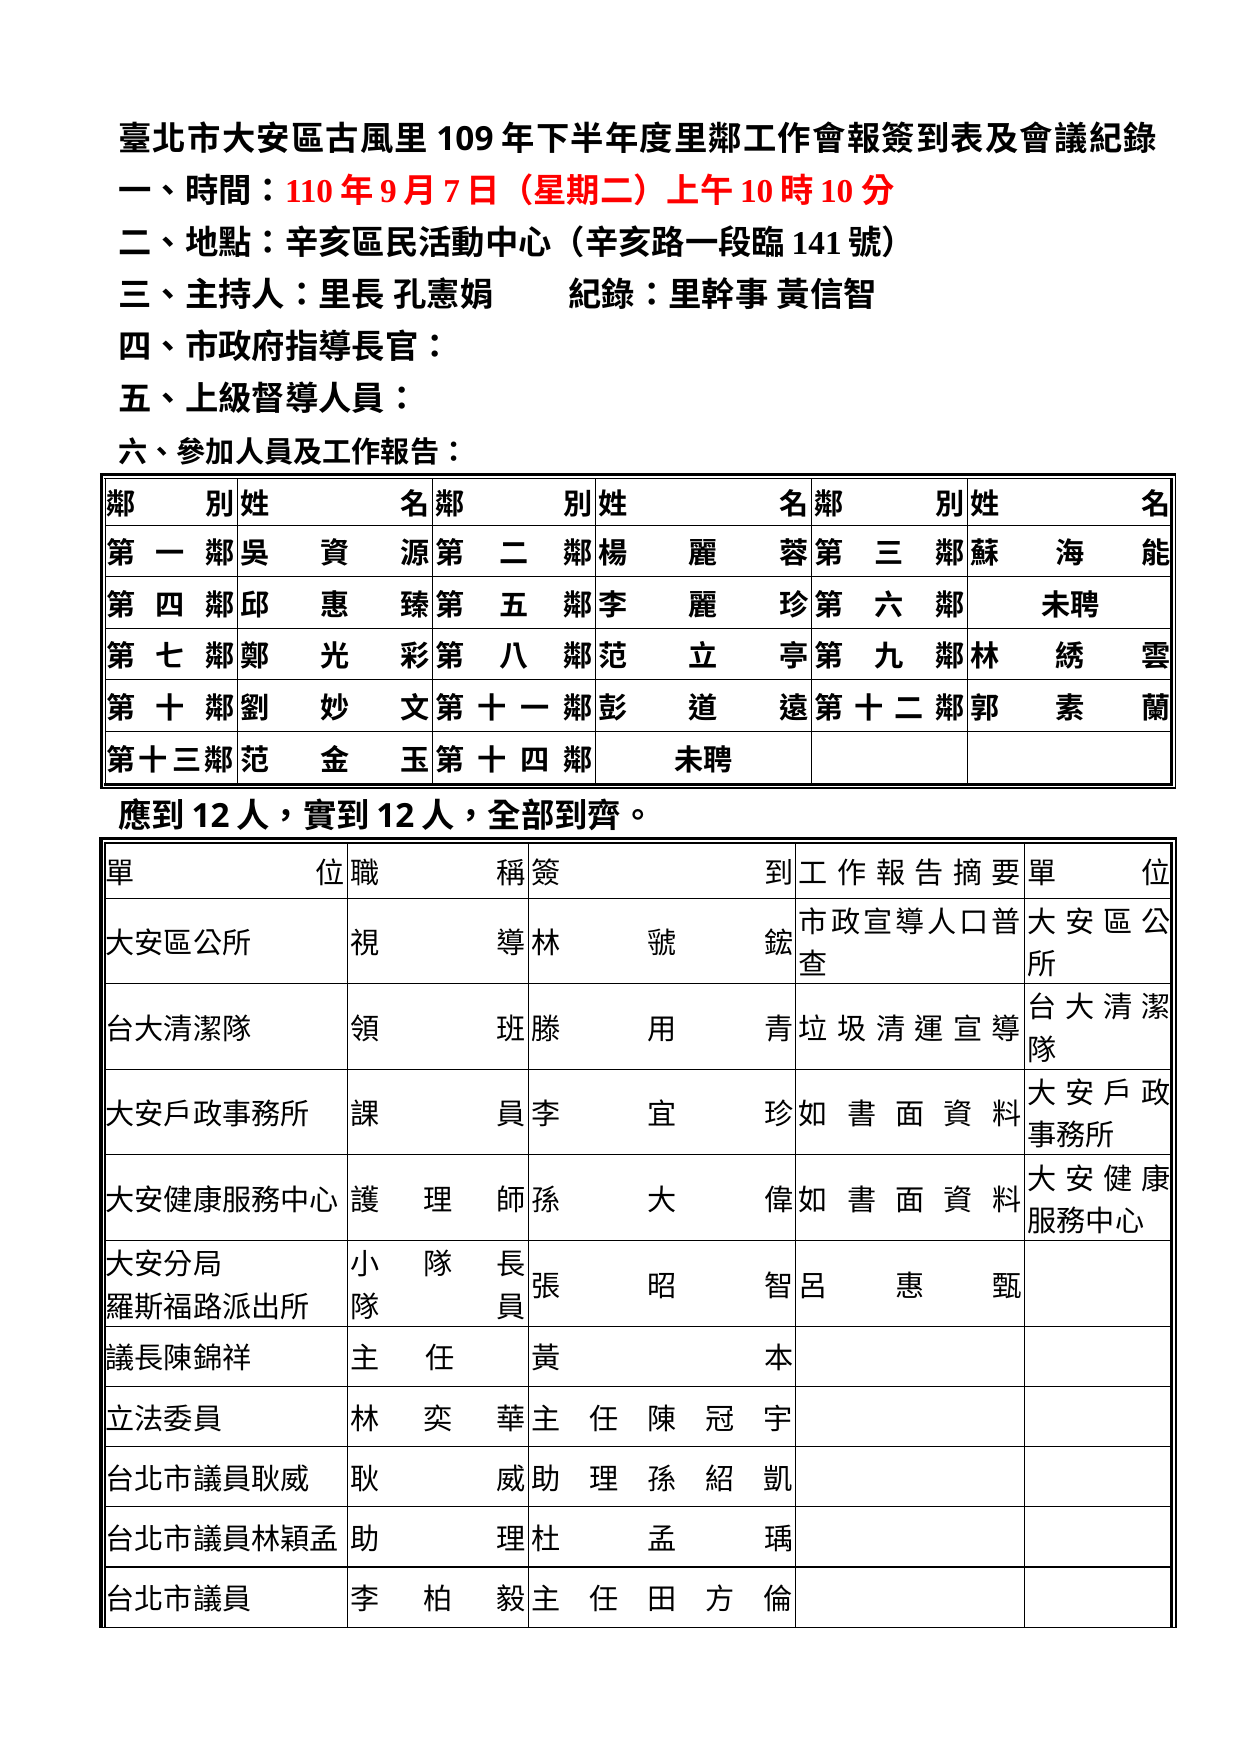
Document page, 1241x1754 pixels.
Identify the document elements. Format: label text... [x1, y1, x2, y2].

table_cell 大安區公所 [1025, 899, 1170, 983]
table_cell 孫大偉 [529, 1155, 795, 1240]
table_cell 耿威 [348, 1447, 528, 1506]
table_cell [1025, 1387, 1170, 1446]
table_cell 視導 [348, 899, 528, 983]
table_cell 林虢鋐 [529, 899, 795, 983]
table_cell 台北市議員 [106, 1568, 347, 1627]
table_header 姓名 [968, 479, 1170, 525]
table_cell 林綉雲 [968, 629, 1170, 679]
text 一、時間：110年9月7日（星期二）上午10時10 分 [118, 161, 1157, 213]
table_cell [1025, 1507, 1170, 1566]
table_header 姓名 [596, 479, 811, 525]
table_cell 垃圾清運宣導 [796, 984, 1024, 1069]
table_cell 黃本 [529, 1327, 795, 1386]
table_cell 李麗珍 [596, 577, 811, 628]
table_cell 領班 [348, 984, 528, 1069]
table_cell 第一鄰 [106, 526, 237, 576]
table_cell 李宜珍 [529, 1070, 795, 1154]
table_cell 護理師 [348, 1155, 528, 1240]
table_cell 大安戶政事務所 [106, 1070, 347, 1154]
table_cell 課員 [348, 1070, 528, 1154]
table_cell 台大清潔隊 [106, 984, 347, 1069]
table_cell [796, 1507, 1024, 1566]
table_cell 第九鄰 [812, 629, 967, 679]
table_cell 林奕華 [348, 1387, 528, 1446]
table_cell 第五鄰 [433, 577, 595, 628]
text 三、主持人：里長 孔憲娟 紀錄：里幹事 黃信智 [118, 265, 1157, 317]
table_cell 第十二鄰 [812, 680, 967, 731]
table_cell 未聘 [968, 577, 1170, 628]
text 二、地點：辛亥區民活動中心（辛亥路一段臨141號） [118, 213, 1157, 265]
table_cell 第六鄰 [812, 577, 967, 628]
table_cell 第四鄰 [106, 577, 237, 628]
table_header 單位 [1025, 844, 1170, 897]
table_header 工作報告摘要 [796, 844, 1024, 897]
table_cell 立法委員 [106, 1387, 347, 1446]
table_cell 第二鄰 [433, 526, 595, 576]
table_cell [1025, 1447, 1170, 1506]
table_cell 第十四鄰 [433, 732, 595, 782]
table_cell 如書面資料 [796, 1155, 1024, 1240]
table_cell 台北市議員耿威 [106, 1447, 347, 1506]
table_cell 呂惠甄 [796, 1241, 1024, 1326]
table_cell 范立亭 [596, 629, 811, 679]
table_cell 杜孟瑀 [529, 1507, 795, 1566]
table_cell 台北市議員林穎孟 [106, 1507, 347, 1566]
table_header 鄰別 [812, 479, 967, 525]
table_cell 第十一鄰 [433, 680, 595, 731]
table_cell 主 任 [348, 1327, 528, 1386]
table_cell 李柏毅 [348, 1568, 528, 1627]
table_cell 市政宣導人口普查 [796, 899, 1024, 983]
table_cell 台大清潔隊 [1025, 984, 1170, 1069]
table_cell 大安健康服務中心 [1025, 1155, 1170, 1240]
table_cell 大安戶政事務所 [1025, 1070, 1170, 1154]
table_cell 劉妙文 [238, 680, 432, 731]
table_header 單位 [106, 844, 347, 897]
table_cell 主任陳冠宇 [529, 1387, 795, 1446]
table_cell 大安區公所 [106, 899, 347, 983]
table_cell 蘇海能 [968, 526, 1170, 576]
table_cell 議長陳錦祥 [106, 1327, 347, 1386]
table_cell 未聘 [596, 732, 811, 782]
table_cell 第三鄰 [812, 526, 967, 576]
table_cell [1025, 1568, 1170, 1627]
table_cell [812, 732, 967, 782]
table_cell 第十鄰 [106, 680, 237, 731]
table_cell 第十三鄰 [106, 732, 237, 782]
table_cell [968, 732, 1170, 782]
table_cell [796, 1387, 1024, 1446]
table_cell 邱惠臻 [238, 577, 432, 628]
table_cell [796, 1447, 1024, 1506]
table_cell 范金玉 [238, 732, 432, 782]
table_cell [796, 1568, 1024, 1627]
table_cell 彭道遠 [596, 680, 811, 731]
table_cell 小隊長 隊員 [348, 1241, 528, 1326]
table_header 姓名 [238, 479, 432, 525]
table_cell 主任田方倫 [529, 1568, 795, 1627]
table_cell 第七鄰 [106, 629, 237, 679]
table_cell [1025, 1327, 1170, 1386]
table_header 簽到 [529, 844, 795, 897]
text 應到12人，實到12人，全部到齊。 [118, 789, 1157, 837]
table_cell 張昭智 [529, 1241, 795, 1326]
table_cell 如書面資料 [796, 1070, 1024, 1154]
text 六、參加人員及工作報告： [118, 421, 1157, 473]
table_cell 助理孫紹凱 [529, 1447, 795, 1506]
table_cell 第八鄰 [433, 629, 595, 679]
table_header 職稱 [348, 844, 528, 897]
table_cell 鄭光彩 [238, 629, 432, 679]
text 四、市政府指導長官： [118, 317, 1157, 369]
table_cell 郭素蘭 [968, 680, 1170, 731]
table_cell 大安健康服務中心 [106, 1155, 347, 1240]
table_cell [1025, 1241, 1170, 1326]
table_cell 吳資源 [238, 526, 432, 576]
table_cell 楊麗蓉 [596, 526, 811, 576]
text 五、上級督導人員： [118, 369, 1157, 421]
table_cell 大安分局 羅斯福路派出所 [106, 1241, 347, 1326]
table_cell [796, 1327, 1024, 1386]
table_header 鄰別 [433, 479, 595, 525]
table_cell 助理 [348, 1507, 528, 1566]
table_header 鄰別 [106, 479, 237, 525]
table_cell 滕用青 [529, 984, 795, 1069]
text 臺北市大安區古風里109年下半年度里鄰工作會報簽到表及會議紀錄 [118, 112, 1157, 161]
